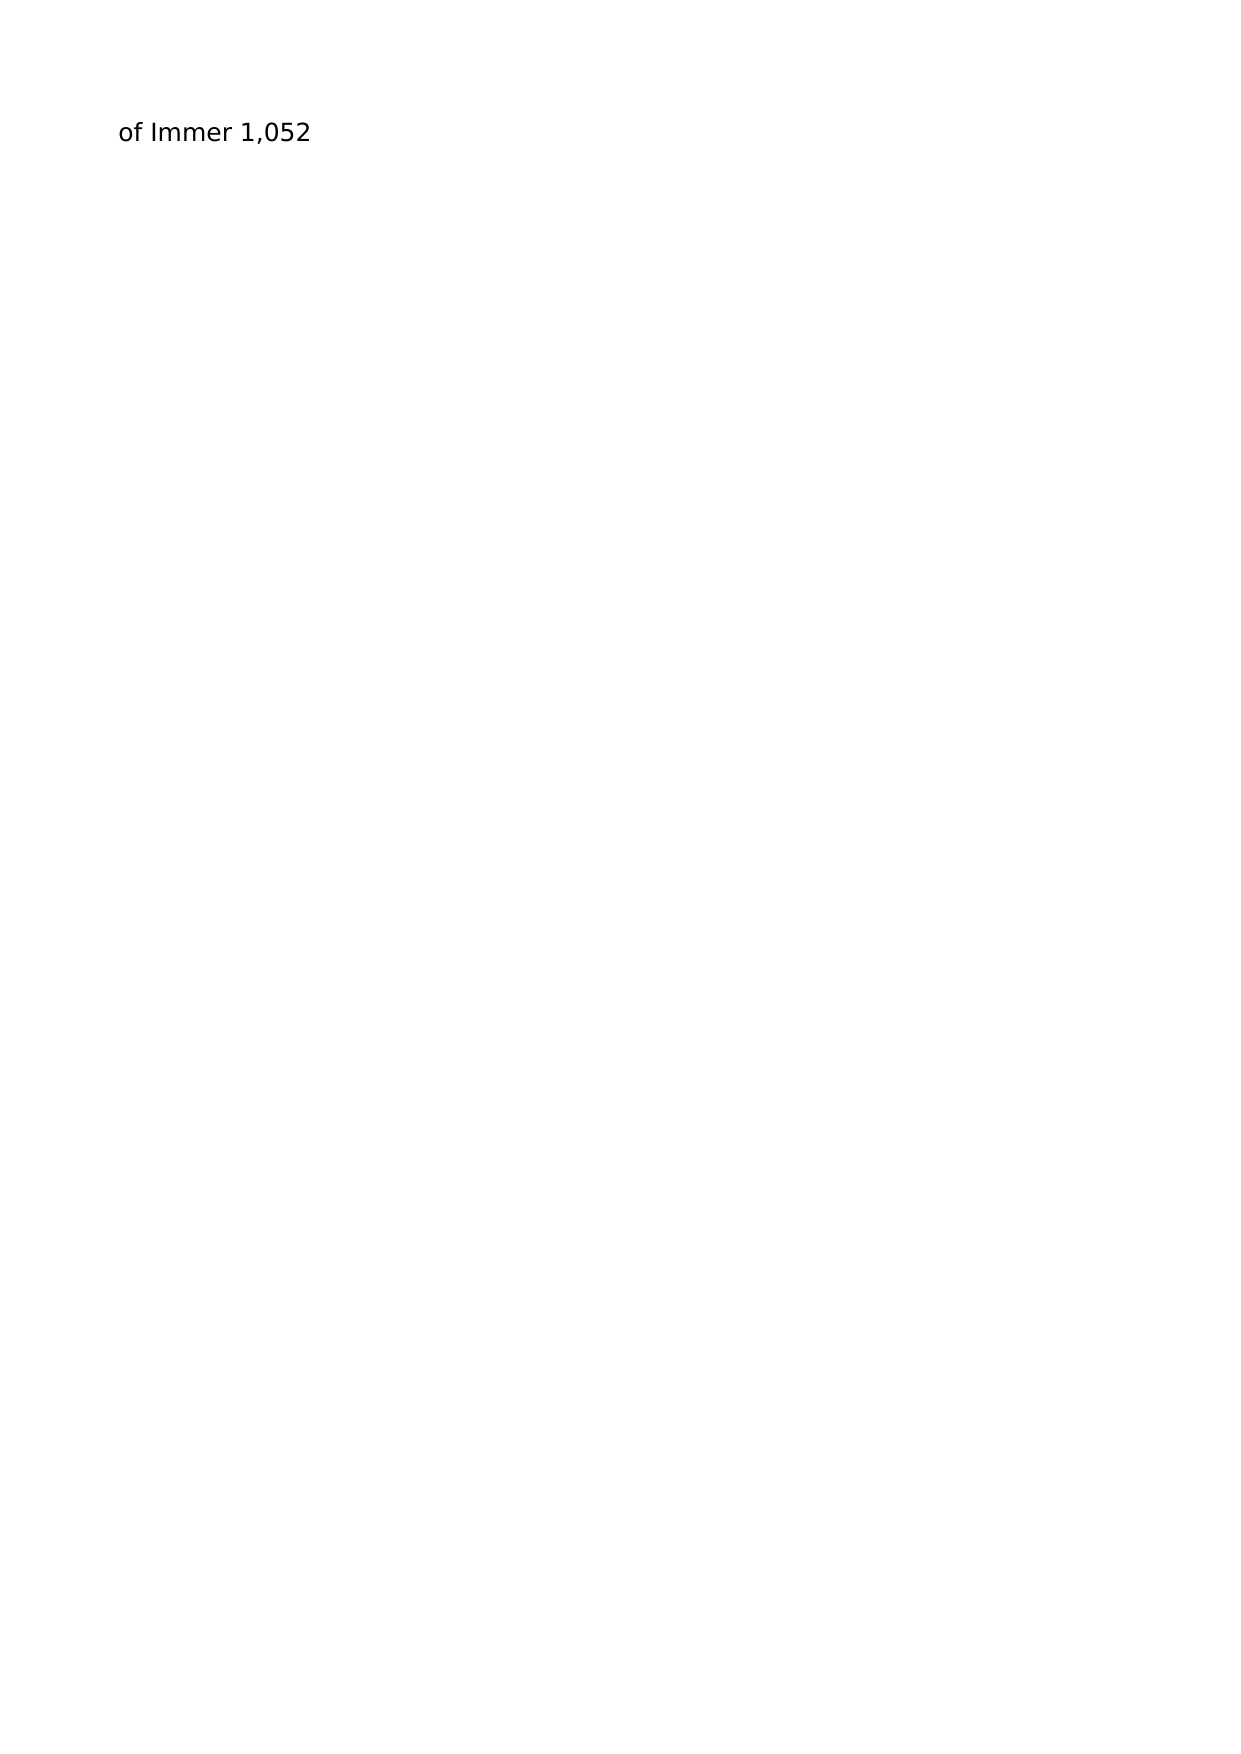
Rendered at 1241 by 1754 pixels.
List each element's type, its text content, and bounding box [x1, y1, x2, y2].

text of Immer 1,052 [118, 118, 1122, 147]
